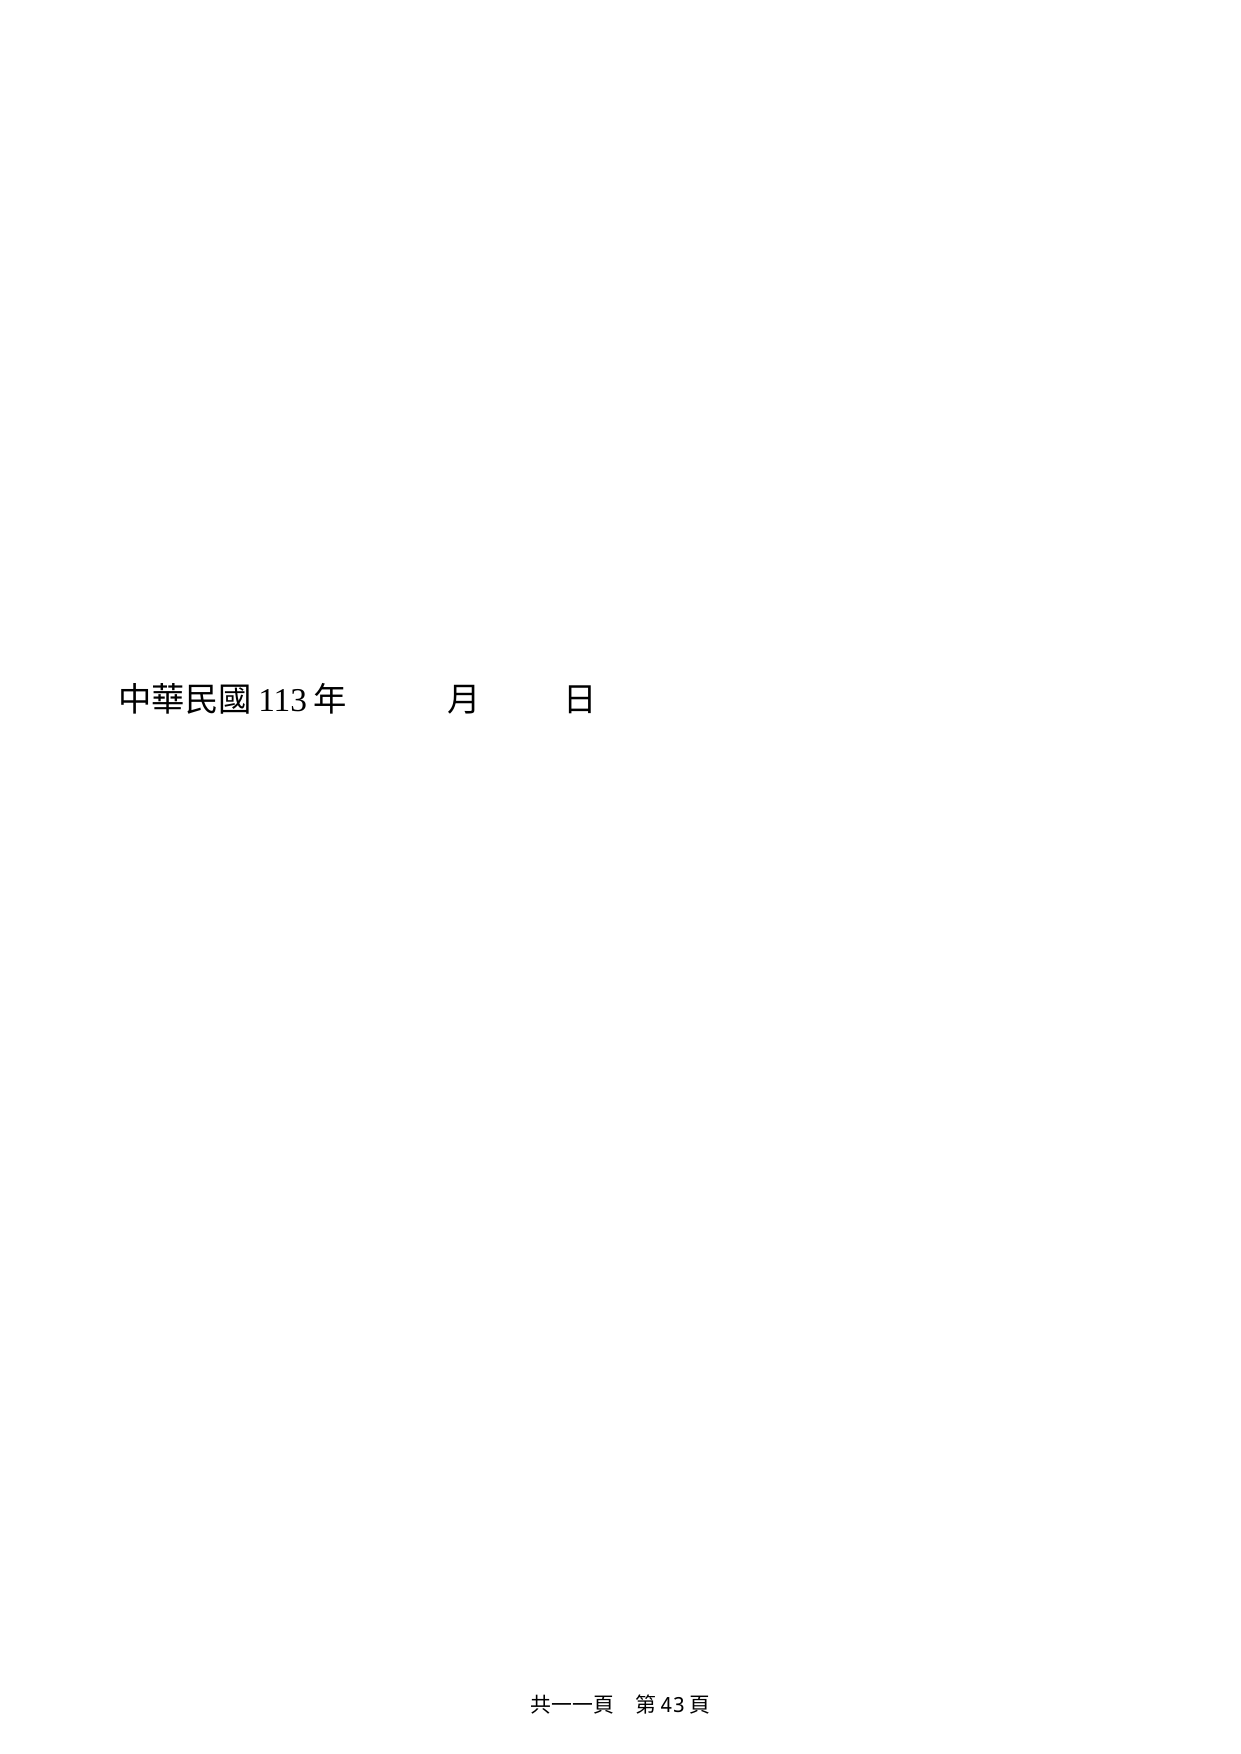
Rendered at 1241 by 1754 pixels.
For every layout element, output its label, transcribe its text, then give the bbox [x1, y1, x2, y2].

text 中華民國113年 月 日 [118, 655, 1122, 717]
